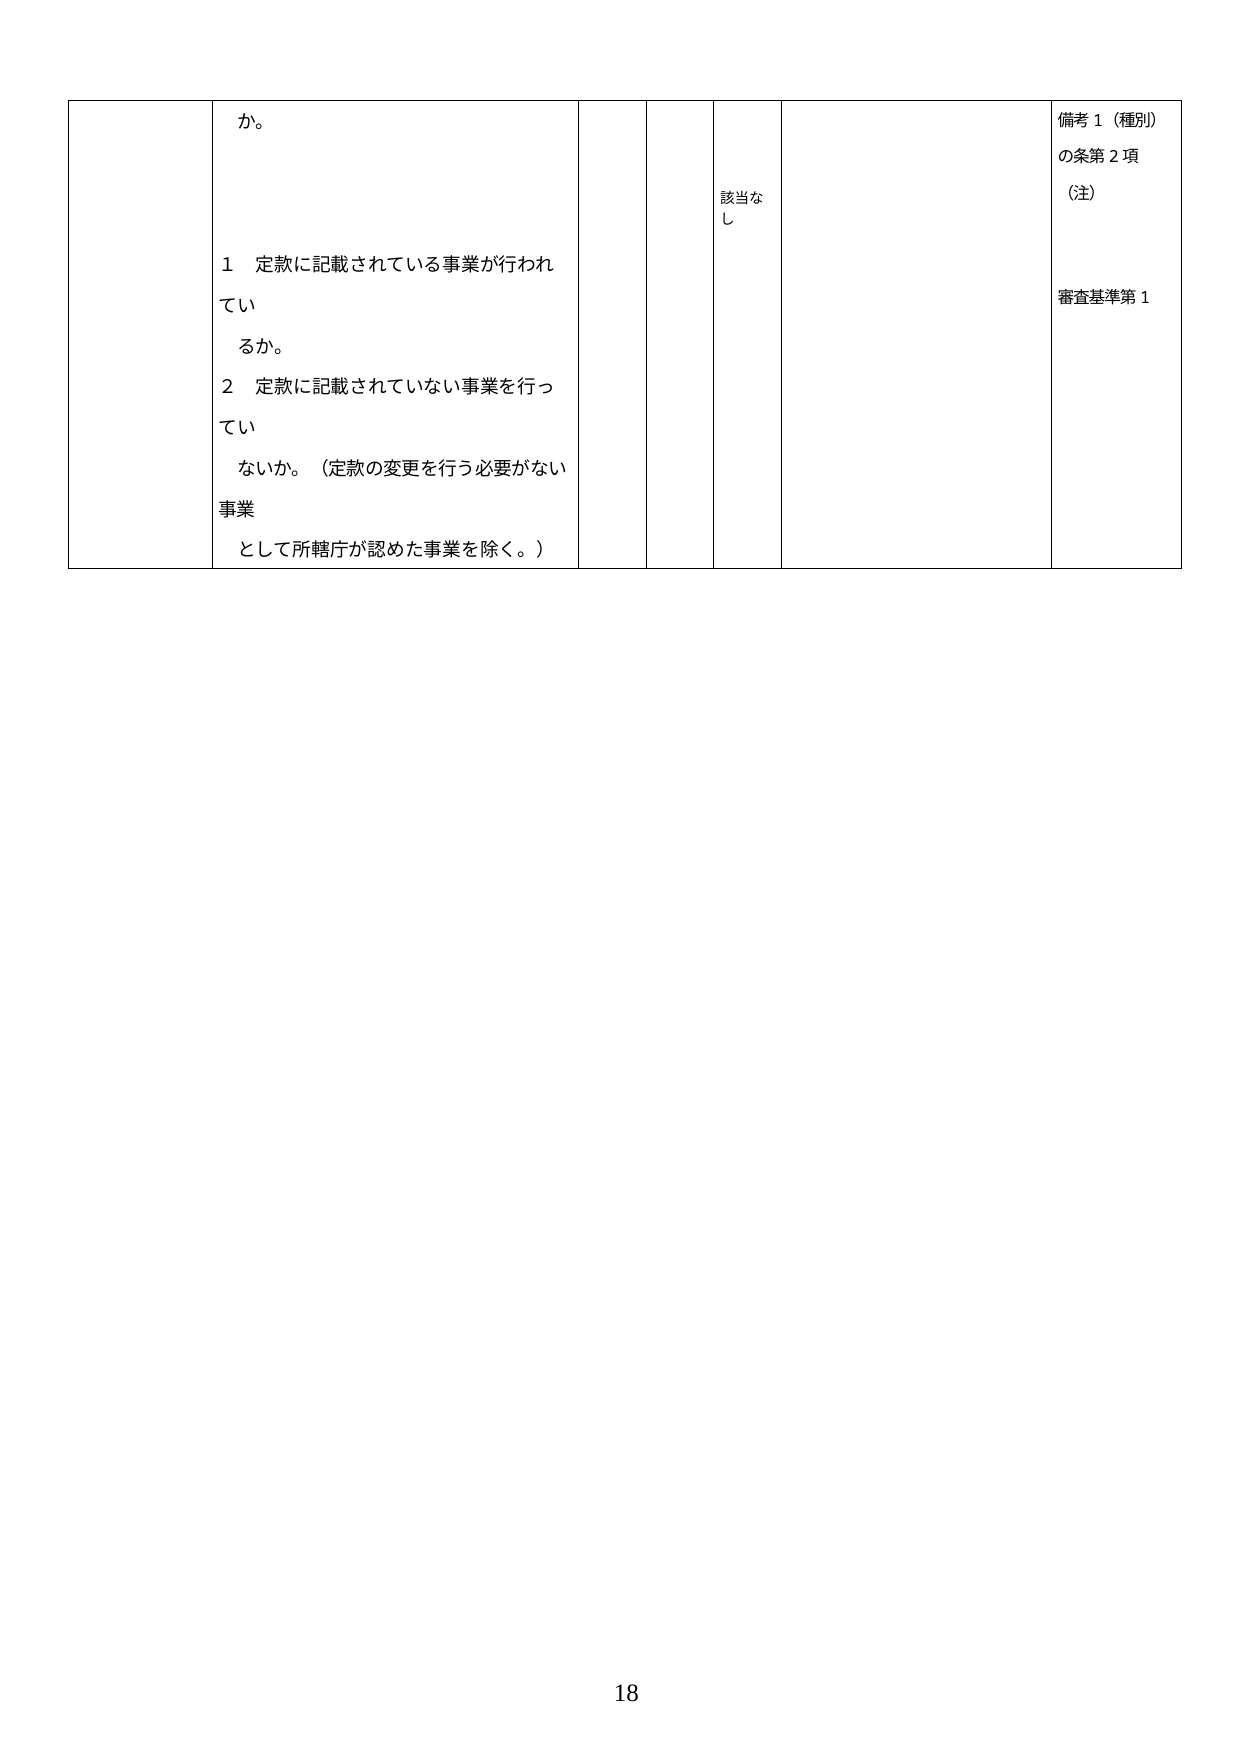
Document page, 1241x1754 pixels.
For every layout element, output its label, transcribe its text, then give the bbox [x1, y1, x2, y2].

table_cell [579, 101, 646, 568]
table_cell [69, 101, 212, 568]
table_cell か。 １ 定款に記載されている事業が行われてい るか。 ２ 定款に記載されていない事業を行ってい ないか。（定款の変更を行う必要がない事業 として所轄庁が認めた事業を除く。） [213, 101, 578, 568]
table_cell [782, 101, 1051, 568]
table_cell [647, 101, 713, 568]
table_cell 該当なし [714, 101, 781, 568]
table_cell 備考1（種別）の条第2項（注） 審査基準第1 [1052, 101, 1181, 568]
